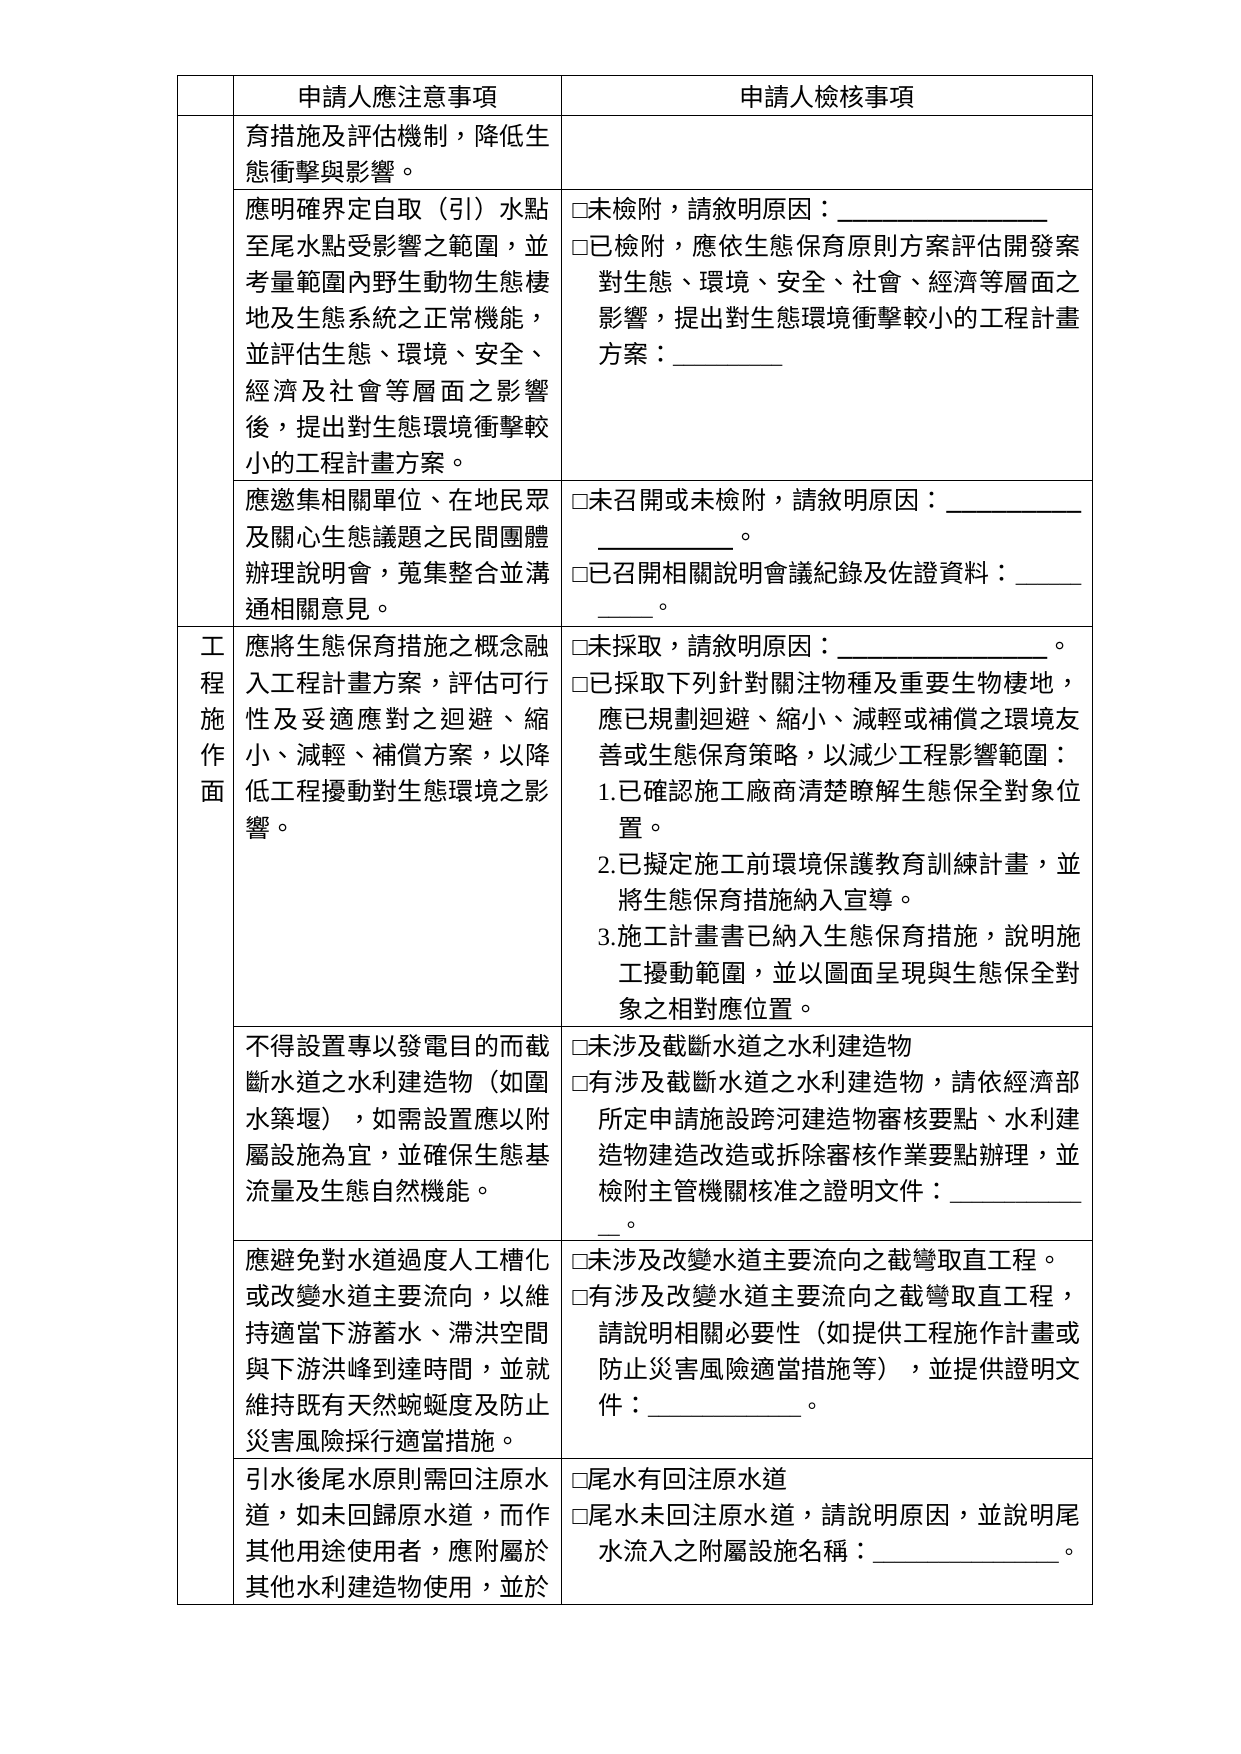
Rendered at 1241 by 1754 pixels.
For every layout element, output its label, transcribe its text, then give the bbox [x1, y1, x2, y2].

table_cell [178, 116, 233, 626]
table_cell □未召開或未檢附，請敘明原因：__________________。 □已召開相關說明會議紀錄及佐證資料：___________。 [562, 481, 1092, 626]
table_cell [562, 116, 1092, 189]
table_cell □未採取，請敘明原因：______________。 □已採取下列針對關注物種及重要生物棲地，應已規劃迴避、縮小、減輕或補償之環境友善或生態保育策略，以減少工程影響範圍： 1.已確認施工廠商清楚瞭解生態保全對象位置。 2.已擬定施工前環境保護教育訓練計畫，並將生態保育措施納入宣導。 3.施工計畫書已納入生態保育措施，說明施工擾動範圍，並以圖面呈現與生態保全對象之相對應位置。 [562, 627, 1092, 1026]
table_cell □未檢附，請敘明原因：______________ □已檢附，應依生態保育原則方案評估開發案對生態、環境、安全、社會、經濟等層面之影響，提出對生態環境衝擊較小的工程計畫方案：__________ [562, 190, 1092, 480]
table_cell 工程施作面 [178, 627, 233, 1604]
table_cell 應避免對水道過度人工槽化或改變水道主要流向，以維持適當下游蓄水、滯洪空間與下游洪峰到達時間，並就維持既有天然蜿蜒度及防止災害風險採行適當措施。 [234, 1241, 561, 1458]
table_cell 引水後尾水原則需回注原水道，如未回歸原水道，而作其他用途使用者，應附屬於其他水利建造物使用，並於 [234, 1459, 561, 1604]
table_cell 應將生態保育措施之概念融入工程計畫方案，評估可行性及妥適應對之迴避、縮小、減輕、補償方案，以降低工程擾動對生態環境之影響。 [234, 627, 561, 1026]
table_cell 不得設置專以發電目的而截斷水道之水利建造物（如圍水築堰），如需設置應以附屬設施為宜，並確保生態基流量及生態自然機能。 [234, 1027, 561, 1239]
table_header 申請人檢核事項 [562, 76, 1092, 115]
table_cell 應邀集相關單位、在地民眾及關心生態議題之民間團體辦理說明會，蒐集整合並溝通相關意見。 [234, 481, 561, 626]
table_header 申請人應注意事項 [234, 76, 561, 115]
table_cell □尾水有回注原水道 □尾水未回注原水道，請說明原因，並說明尾水流入之附屬設施名稱：_________________。 [562, 1459, 1092, 1604]
table_header [178, 76, 233, 115]
table_cell □未涉及改變水道主要流向之截彎取直工程。 □有涉及改變水道主要流向之截彎取直工程，請說明相關必要性（如提供工程施作計畫或防止災害風險適當措施等），並提供證明文件：______________。 [562, 1241, 1092, 1458]
table_cell 應明確界定自取（引）水點至尾水點受影響之範圍，並考量範圍內野生動物生態棲地及生態系統之正常機能，並評估生態、環境、安全、經濟及社會等層面之影響後，提出對生態環境衝擊較小的工程計畫方案。 [550, 190, 561, 480]
table_cell □未涉及截斷水道之水利建造物 □有涉及截斷水道之水利建造物，請依經濟部所定申請施設跨河建造物審核要點、水利建造物建造改造或拆除審核作業要點辦理，並檢附主管機關核准之證明文件：______________。 [562, 1027, 1092, 1239]
table_cell 應明確界定自取（引）水點至尾水點受影響之範圍，並考量範圍內野生動物生態棲地及生態系統之正常機能，並評估生態、環境、安全、經濟及社會等層面之影響後，提出對生態環境衝擊較小的工程計畫方案。 [234, 190, 245, 480]
